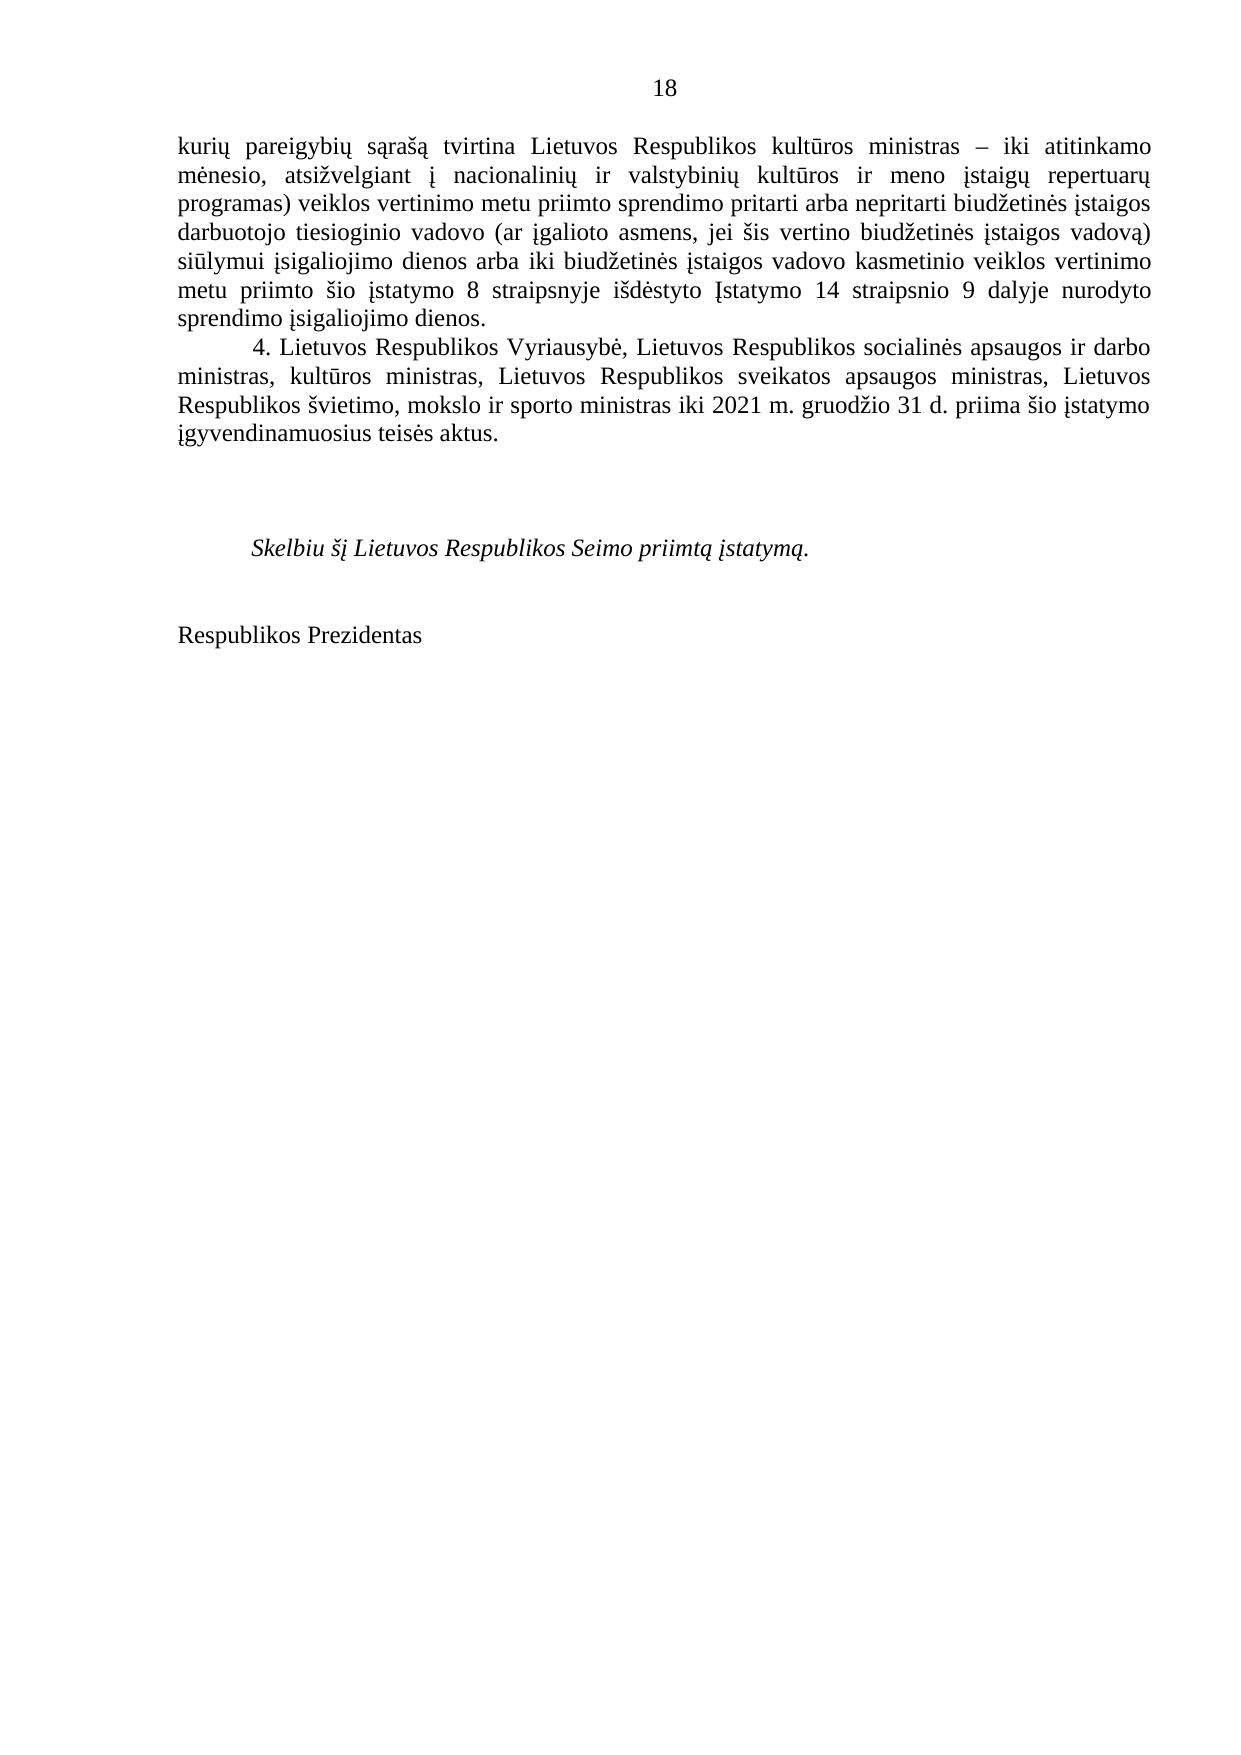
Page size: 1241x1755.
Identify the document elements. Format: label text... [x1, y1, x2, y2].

text Skelbiu šį Lietuvos Respublikos Seimo priimtą įstatymą. [177, 533, 1152, 562]
text kurių pareigybių sąrašą tvirtina Lietuvos Respublikos kultūros ministras – iki atitinkamo mėnesio, atsižvelgiant į nacionalinių ir valstybinių kultūros ir meno įstaigų repertuarų programas) veiklos vertinimo metu priimto sprendimo pritarti arba nepritarti biudžetinės įstaigos darbuotojo tiesioginio vadovo (ar įgalioto asmens, jei šis vertino biudžetinės įstaigos vadovą) siūlymui įsigaliojimo dienos arba iki biudžetinės įstaigos vadovo kasmetinio veiklos vertinimo metu priimto šio įstatymo 8 straipsnyje išdėstyto Įstatymo 14 straipsnio 9 dalyje nurodyto sprendimo įsigaliojimo dienos. [177, 131, 1152, 332]
text 4. Lietuvos Respublikos Vyriausybė, Lietuvos Respublikos socialinės apsaugos ir darbo ministras, kultūros ministras, Lietuvos Respublikos sveikatos apsaugos ministras, Lietuvos Respublikos švietimo, mokslo ir sporto ministras iki 2021 m. gruodžio 31 d. priima šio įstatymo įgyvendinamuosius teisės aktus. [177, 332, 1152, 447]
text Respublikos Prezidentas [177, 620, 1152, 648]
